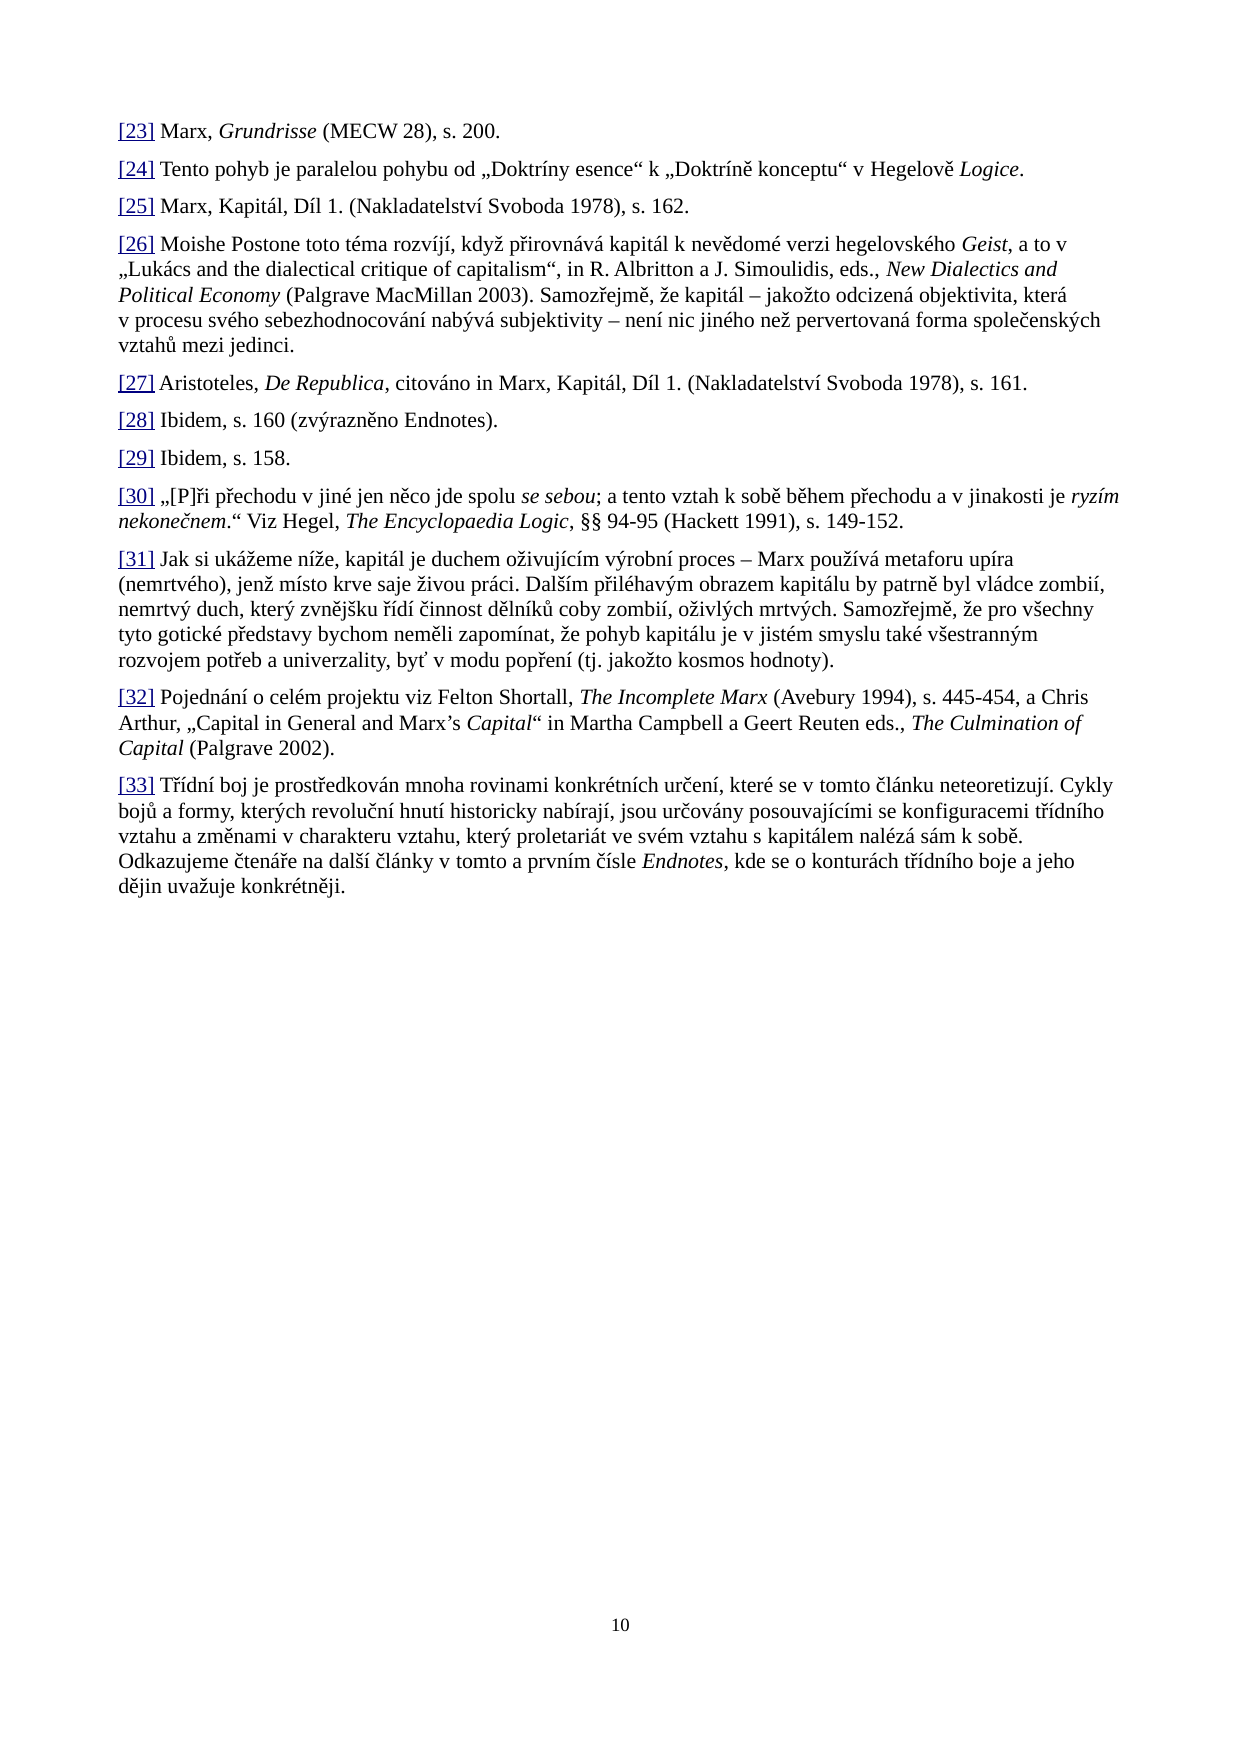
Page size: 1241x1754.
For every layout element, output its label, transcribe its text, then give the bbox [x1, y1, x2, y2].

text [26] Moishe Postone toto téma rozvíjí, když přirovnává kapitál k nevědomé verzi hegelovského Geist, a to v „Lukács and the dialectical critique of capitalism“, in R. Albritton a J. Simoulidis, eds., New Dialectics and Political Economy (Palgrave MacMillan 2003). Samozřejmě, že kapitál – jakožto odcizená objektivita, která v procesu svého sebezhodnocování nabývá subjektivity – není nic jiného než pervertovaná forma společenských vztahů mezi jedinci. [118, 231, 1122, 357]
text [28] Ibidem, s. 160 (zvýrazněno Endnotes). [118, 407, 1122, 433]
text [27] Aristoteles, De Republica, citováno in Marx, Kapitál, Díl 1. (Nakladatelství Svoboda 1978), s. 161. [118, 370, 1122, 395]
text [23] Marx, Grundrisse (MECW 28), s. 200. [118, 118, 1122, 143]
text [29] Ibidem, s. 158. [118, 445, 1122, 470]
text [31] Jak si ukážeme níže, kapitál je duchem oživujícím výrobní proces – Marx používá metaforu upíra (nemrtvého), jenž místo krve saje živou práci. Dalším přiléhavým obrazem kapitálu by patrně byl vládce zombií, nemrtvý duch, který zvnějšku řídí činnost dělníků coby zombií, oživlých mrtvých. Samozřejmě, že pro všechny tyto gotické představy bychom neměli zapomínat, že pohyb kapitálu je v jistém smyslu také všestranným rozvojem potřeb a univerzality, byť v modu popření (tj. jakožto kosmos hodnoty). [118, 546, 1122, 672]
text [24] Tento pohyb je paralelou pohybu od „Doktríny esence“ k „Doktríně konceptu“ v Hegelově Logice. [118, 156, 1122, 181]
text [33] Třídní boj je prostředkován mnoha rovinami konkrétních určení, které se v tomto článku neteoretizují. Cykly bojů a formy, kterých revoluční hnutí historicky nabírají, jsou určovány posouvajícími se konfiguracemi třídního vztahu a změnami v charakteru vztahu, který proletariát ve svém vztahu s kapitálem nalézá sám k sobě. Odkazujeme čtenáře na další články v tomto a prvním čísle Endnotes, kde se o konturách třídního boje a jeho dějin uvažuje konkrétněji. [118, 772, 1122, 898]
text [32] Pojednání o celém projektu viz Felton Shortall, The Incomplete Marx (Avebury 1994), s. 445-454, a Chris Arthur, „Capital in General and Marx’s Capital“ in Martha Campbell a Geert Reuten eds., The Culmination of Capital (Palgrave 2002). [118, 684, 1122, 760]
text [30] „[P]ři přechodu v jiné jen něco jde spolu se sebou; a tento vztah k sobě během přechodu a v jinakosti je ryzím nekonečnem.“ Viz Hegel, The Encyclopaedia Logic, §§ 94-95 (Hackett 1991), s. 149-152. [118, 483, 1122, 533]
text [25] Marx, Kapitál, Díl 1. (Nakladatelství Svoboda 1978), s. 162. [118, 193, 1122, 219]
